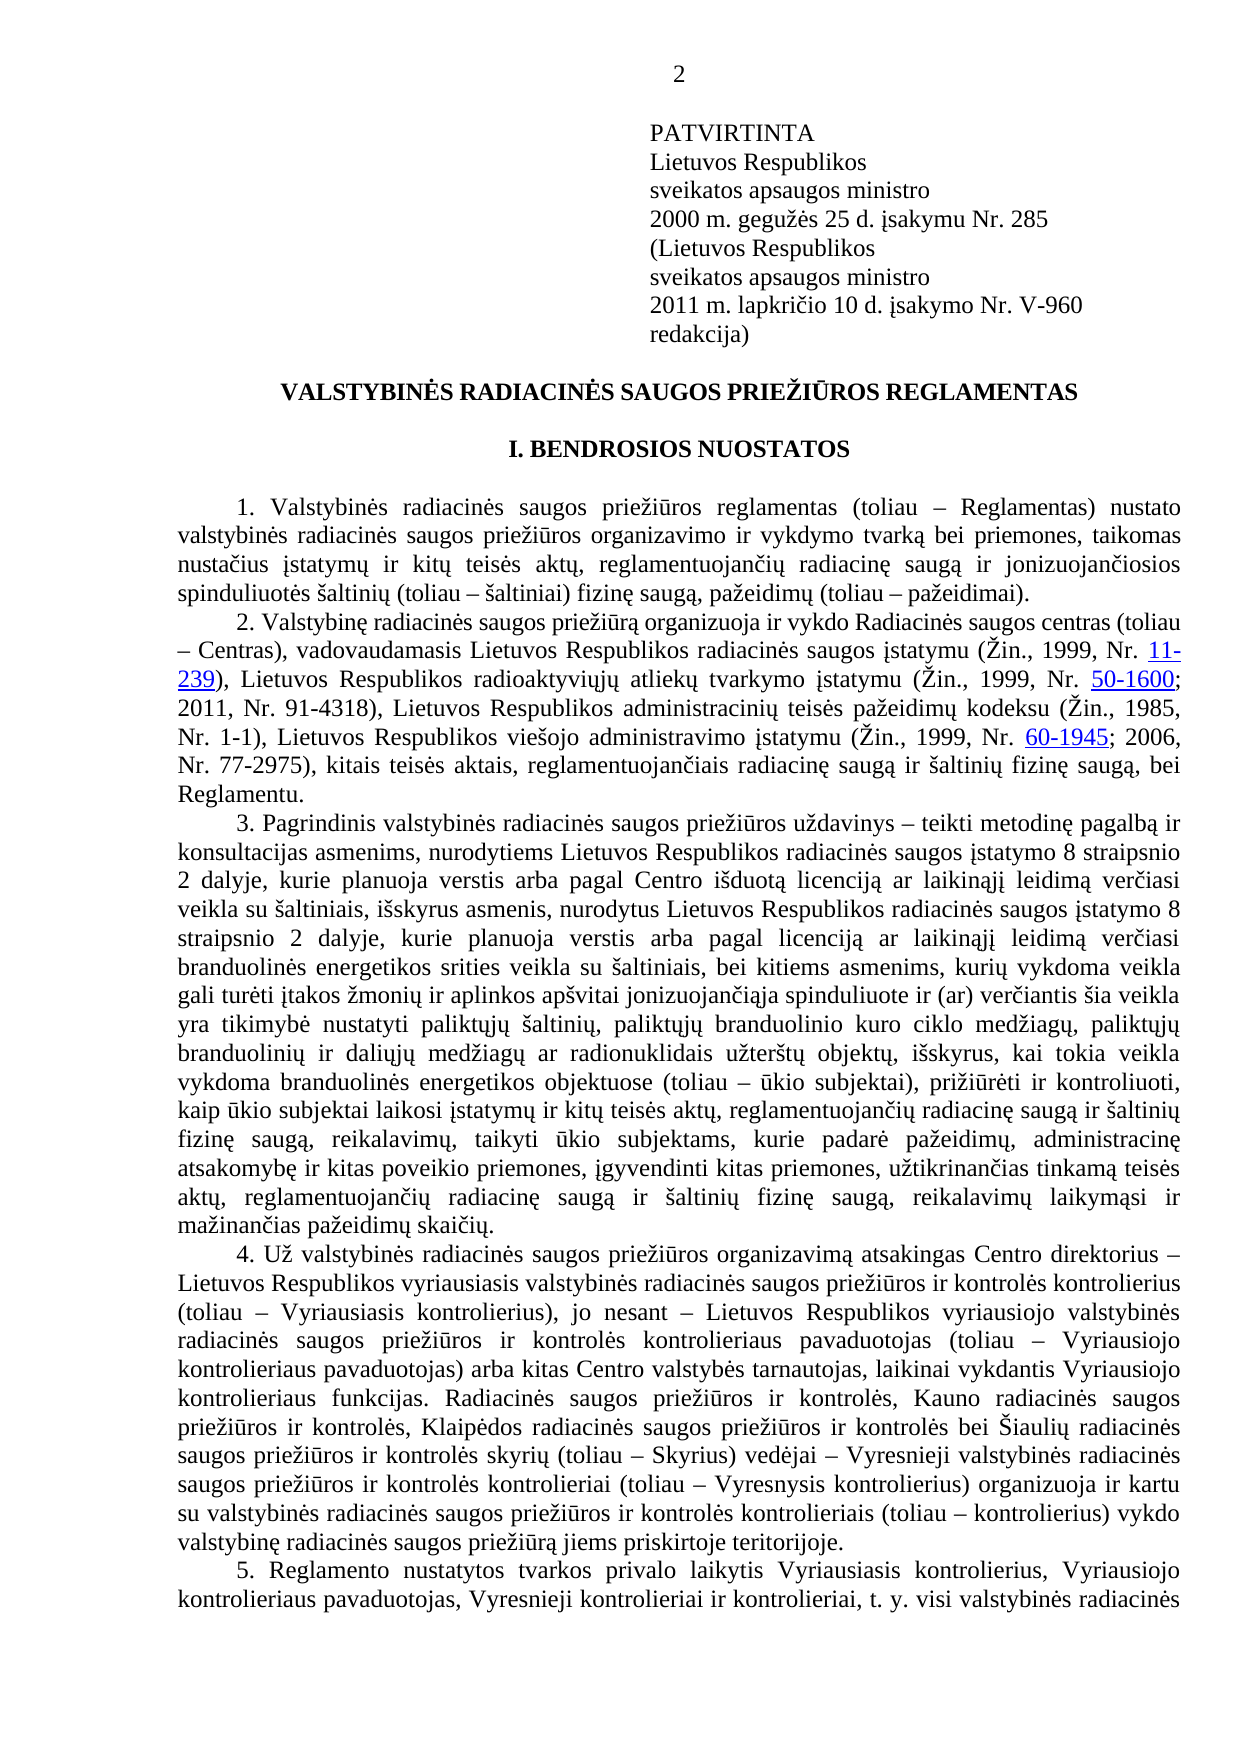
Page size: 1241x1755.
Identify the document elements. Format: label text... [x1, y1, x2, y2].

text I. BENDROSIOS NUOSTATOS [177, 434, 1181, 463]
text (Lietuvos Respublikos [649, 233, 1181, 262]
text 3. Pagrindinis valstybinės radiacinės saugos priežiūros uždavinys – teikti metodinę pagalbą ir konsultacijas asmenims, nurodytiems Lietuvos Respublikos radiacinės saugos įstatymo 8 straipsnio 2 dalyje, kurie planuoja verstis arba pagal Centro išduotą licenciją ar laikinąjį leidimą verčiasi veikla su šaltiniais, išskyrus asmenis, nurodytus Lietuvos Respublikos radiacinės saugos įstatymo 8 straipsnio 2 dalyje, kurie planuoja verstis arba pagal licenciją ar laikinąjį leidimą verčiasi branduolinės energetikos srities veikla su šaltiniais, bei kitiems asmenims, kurių vykdoma veikla gali turėti įtakos žmonių ir aplinkos apšvitai jonizuojančiąja spinduliuote ir (ar) verčiantis šia veikla yra tikimybė nustatyti paliktųjų šaltinių, paliktųjų branduolinio kuro ciklo medžiagų, paliktųjų branduolinių ir daliųjų medžiagų ar radionuklidais užterštų objektų, išskyrus, kai tokia veikla vykdoma branduolinės energetikos objektuose (toliau – ūkio subjektai), prižiūrėti ir kontroliuoti, kaip ūkio subjektai laikosi įstatymų ir kitų teisės aktų, reglamentuojančių radiacinę saugą ir šaltinių fizinę saugą, reikalavimų, taikyti ūkio subjektams, kurie padarė pažeidimų, administracinę atsakomybę ir kitas poveikio priemones, įgyvendinti kitas priemones, užtikrinančias tinkamą teisės aktų, reglamentuojančių radiacinę saugą ir šaltinių fizinę saugą, reikalavimų laikymąsi ir mažinančias pažeidimų skaičių. [177, 808, 1181, 1239]
text 5. Reglamento nustatytos tvarkos privalo laikytis Vyriausiasis kontrolierius, Vyriausiojo kontrolieriaus pavaduotojas, Vyresnieji kontrolieriai ir kontrolieriai, t. y. visi valstybinės radiacinės [177, 1556, 1181, 1613]
text 2011 m. lapkričio 10 d. įsakymo Nr. V-960 redakcija) [649, 291, 1181, 348]
text Lietuvos Respublikos [649, 147, 1181, 176]
text VALSTYBINĖS RADIACINĖS SAUGOS PRIEŽIŪROS REGLAMENTAS [177, 377, 1181, 406]
text 4. Už valstybinės radiacinės saugos priežiūros organizavimą atsakingas Centro direktorius – Lietuvos Respublikos vyriausiasis valstybinės radiacinės saugos priežiūros ir kontrolės kontrolierius (toliau – Vyriausiasis kontrolierius), jo nesant – Lietuvos Respublikos vyriausiojo valstybinės radiacinės saugos priežiūros ir kontrolės kontrolieriaus pavaduotojas (toliau – Vyriausiojo kontrolieriaus pavaduotojas) arba kitas Centro valstybės tarnautojas, laikinai vykdantis Vyriausiojo kontrolieriaus funkcijas. Radiacinės saugos priežiūros ir kontrolės, Kauno radiacinės saugos priežiūros ir kontrolės, Klaipėdos radiacinės saugos priežiūros ir kontrolės bei Šiaulių radiacinės saugos priežiūros ir kontrolės skyrių (toliau – Skyrius) vedėjai – Vyresnieji valstybinės radiacinės saugos priežiūros ir kontrolės kontrolieriai (toliau – Vyresnysis kontrolierius) organizuoja ir kartu su valstybinės radiacinės saugos priežiūros ir kontrolės kontrolieriais (toliau – kontrolierius) vykdo valstybinę radiacinės saugos priežiūrą jiems priskirtoje teritorijoje. [177, 1239, 1181, 1556]
text sveikatos apsaugos ministro [649, 176, 1181, 204]
text sveikatos apsaugos ministro [649, 262, 1181, 291]
text 2000 m. gegužės 25 d. įsakymu Nr. 285 [649, 204, 1181, 233]
text PATVIRTINTA [649, 118, 1181, 147]
text 2. Valstybinę radiacinės saugos priežiūrą organizuoja ir vykdo Radiacinės saugos centras (toliau – Centras), vadovaudamasis Lietuvos Respublikos radiacinės saugos įstatymu (Žin., 1999, Nr. 11-239), Lietuvos Respublikos radioaktyviųjų atliekų tvarkymo įstatymu (Žin., 1999, Nr. 50-1600; 2011, Nr. 91-4318), Lietuvos Respublikos administracinių teisės pažeidimų kodeksu (Žin., 1985, Nr. 1-1), Lietuvos Respublikos viešojo administravimo įstatymu (Žin., 1999, Nr. 60-1945; 2006, Nr. 77-2975), kitais teisės aktais, reglamentuojančiais radiacinę saugą ir šaltinių fizinę saugą, bei Reglamentu. [177, 607, 1181, 808]
text 1. Valstybinės radiacinės saugos priežiūros reglamentas (toliau – Reglamentas) nustato valstybinės radiacinės saugos priežiūros organizavimo ir vykdymo tvarką bei priemones, taikomas nustačius įstatymų ir kitų teisės aktų, reglamentuojančių radiacinę saugą ir jonizuojančiosios spinduliuotės šaltinių (toliau – šaltiniai) fizinę saugą, pažeidimų (toliau – pažeidimai). [177, 492, 1181, 607]
